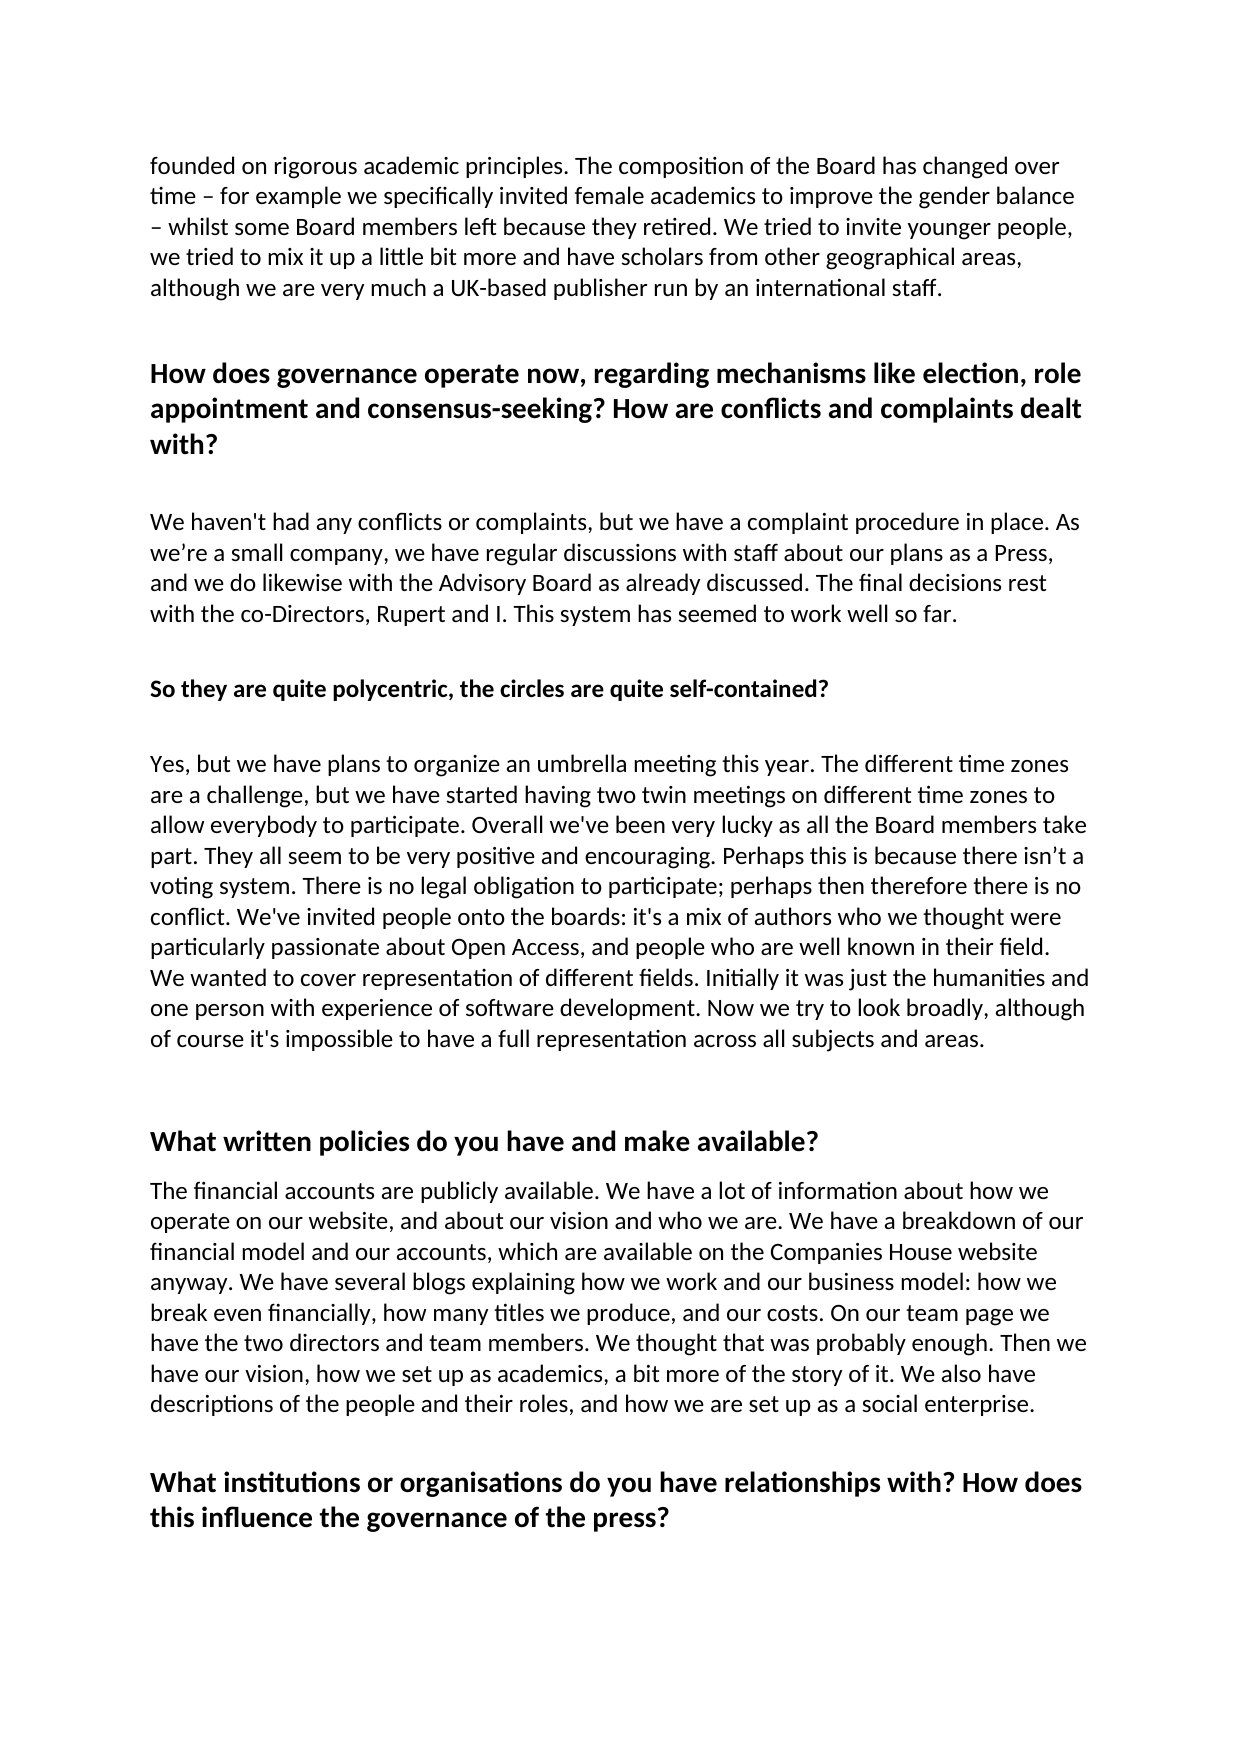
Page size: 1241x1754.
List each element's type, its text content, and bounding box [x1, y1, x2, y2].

text Yes, but we have plans to organize an umbrella meeting this year. The different time zones are a challenge, but we have started having two twin meetings on different time zones to allow everybody to participate. Overall we've been very lucky as all the Board members take part. They all seem to be very positive and encouraging. Perhaps this is because there isn’t a voting system. There is no legal obligation to participate; perhaps then therefore there is no conflict. We've invited people onto the boards: it's a mix of authors who we thought were particularly passionate about Open Access, and people who are well known in their field. We wanted to cover representation of different fields. Initially it was just the humanities and one person with experience of software development. Now we try to look broadly, although of course it's impossible to have a full representation across all subjects and areas. [150, 720, 1090, 1054]
text founded on rigorous academic principles. The composition of the Board has changed over time – for example we specifically invited female academics to improve the gender balance – whilst some Board members left because they retired. We tried to invite younger people, we tried to mix it up a little bit more and have scholars from other geographical areas, although we are very much a UK-based publisher run by an international staff. [150, 150, 1090, 303]
text We haven't had any conflicts or complaints, but we have a complaint procedure in place. As we’re a small company, we have regular discussions with staff about our plans as a Press, and we do likewise with the Advisory Board as already discussed. The final decisions rest with the co-Directors, Rupert and I. This system has seemed to work well so far. [150, 478, 1090, 628]
text The financial accounts are publicly available. We have a lot of information about how we operate on our website, and about our vision and who we are. We have a breakdown of our financial model and our accounts, which are available on the Companies House website anyway. We have several blogs explaining how we work and our business model: how we break even financially, how many titles we produce, and our costs. On our team page we have the two directors and team members. We thought that was probably enough. Then we have our vision, how we set up as academics, a bit more of the story of it. We also have descriptions of the people and their roles, and how we are set up as a social enterprise. [150, 1175, 1090, 1447]
text What written policies do you have and make available? [150, 1123, 1090, 1158]
text So they are quite polycentric, the circles are quite self-contained? [150, 645, 1090, 704]
text What institutions or organisations do you have relationships with? How does this influence the governance of the press? [150, 1464, 1090, 1535]
text How does governance operate now, regarding mechanisms like election, role appointment and consensus-seeking? How are conflicts and complaints dealt with? [150, 319, 1090, 462]
